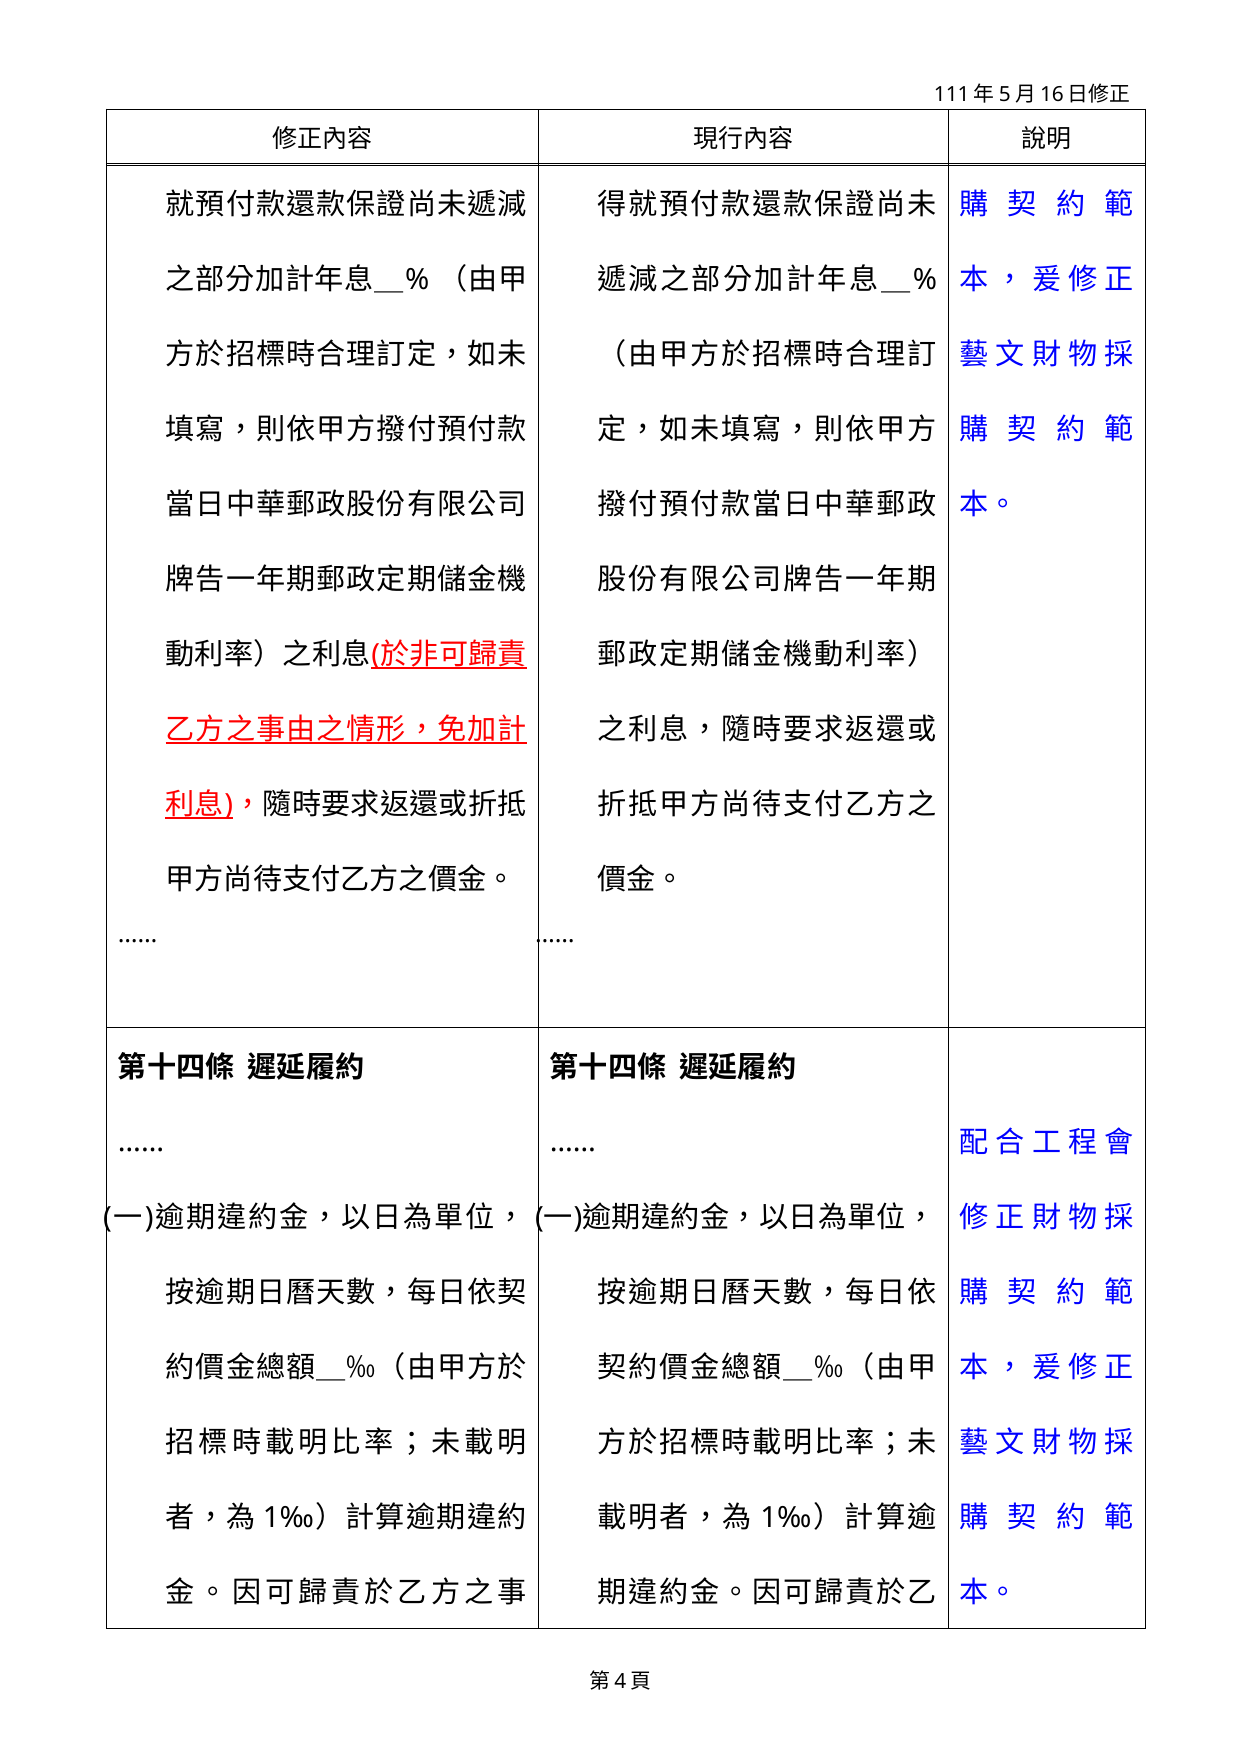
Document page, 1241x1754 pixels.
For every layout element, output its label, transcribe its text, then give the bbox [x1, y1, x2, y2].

table_header 修正內容 [107, 110, 538, 163]
table_cell 第十一條 保證金 …… (七)乙方未依契約約定履約或契約經終止或解除者，甲方得就預付款還款保證尚未遞減之部分加計年息＿% （由甲方於招標時合理訂定，如未填寫，則依甲方撥付預付款當日中華郵政股份有限公司牌告一年期郵政定期儲金機動利率）之利息，隨時要求返還或折抵甲方尚待支付乙方之價金。 …… [539, 166, 948, 1027]
table_cell 第十四條 遲延履約 …… (一)逾期違約金，以日為單位，按逾期日曆天數，每日依契約價金總額＿‰（由甲方於招標時載明比率；未載明者，為1‰）計算逾期違約金。因可歸責於乙方之事由，致終止或解除契約者，逾期違約金應計算至終止或解除契約之日止。 1.乙方如未依照契約所定履約期限完成履約標的之供應，自該期限之次日起算逾期日數。但未完成履約之部分不影響其他已完成部分之使用者（不以甲方已有使用事實為限），按未完成履約部分之契約價金，每日依其＿‰（由甲方於招標時載明比率；未載明者，為3‰，但以每日依契約價金總額計算之數額為上限）計算逾期違約金。 …… [539, 1028, 948, 1628]
table_cell 第十一條 保證金 …… (七)乙方未依契約約定履約或契約經終止或解除者，甲方得就預付款還款保證尚未遞減之部分加計年息＿% （由甲方於招標時合理訂定，如未填寫，則依甲方撥付預付款當日中華郵政股份有限公司牌告一年期郵政定期儲金機動利率）之利息(於非可歸責乙方之事由之情形，免加計利息)，隨時要求返還或折抵甲方尚待支付乙方之價金。 …… [107, 166, 538, 1027]
table_cell 購契約範本，爰修正藝文財物採購契約範本。 [949, 166, 1145, 1027]
table_cell 第十四條 遲延履約 …… (一)逾期違約金，以日為單位，按逾期日曆天數，每日依契約價金總額＿‰（由甲方於招標時載明比率；未載明者，為1‰）計算逾期違約金。因可歸責於乙方之事由，致終止或解除契約者，逾期違約金應計算至終止或解除契約之日止。 1.乙方如未依照契約所定履約期限完成履約標的之供應，自該期限之次日起算逾期日數。但未完成履約之部分不影響其他已完成部分之使用者（不以甲方已有使用事實為限，亦即甲方可得使用之狀態），按未完成履約部分之契約價金，每日依其＿‰（由甲方於招標時載明比率；未載明者，為3‰，但以每日依契約價金總額計算之數額為上限）計算逾期違約金。 …… [107, 1028, 538, 1628]
table_header 現行內容 [539, 110, 948, 163]
table_header 說明 [949, 110, 1145, 163]
table_cell 配合工程會修正財物採購契約範本，爰修正藝文財物採購契約範本。 [949, 1028, 1145, 1628]
